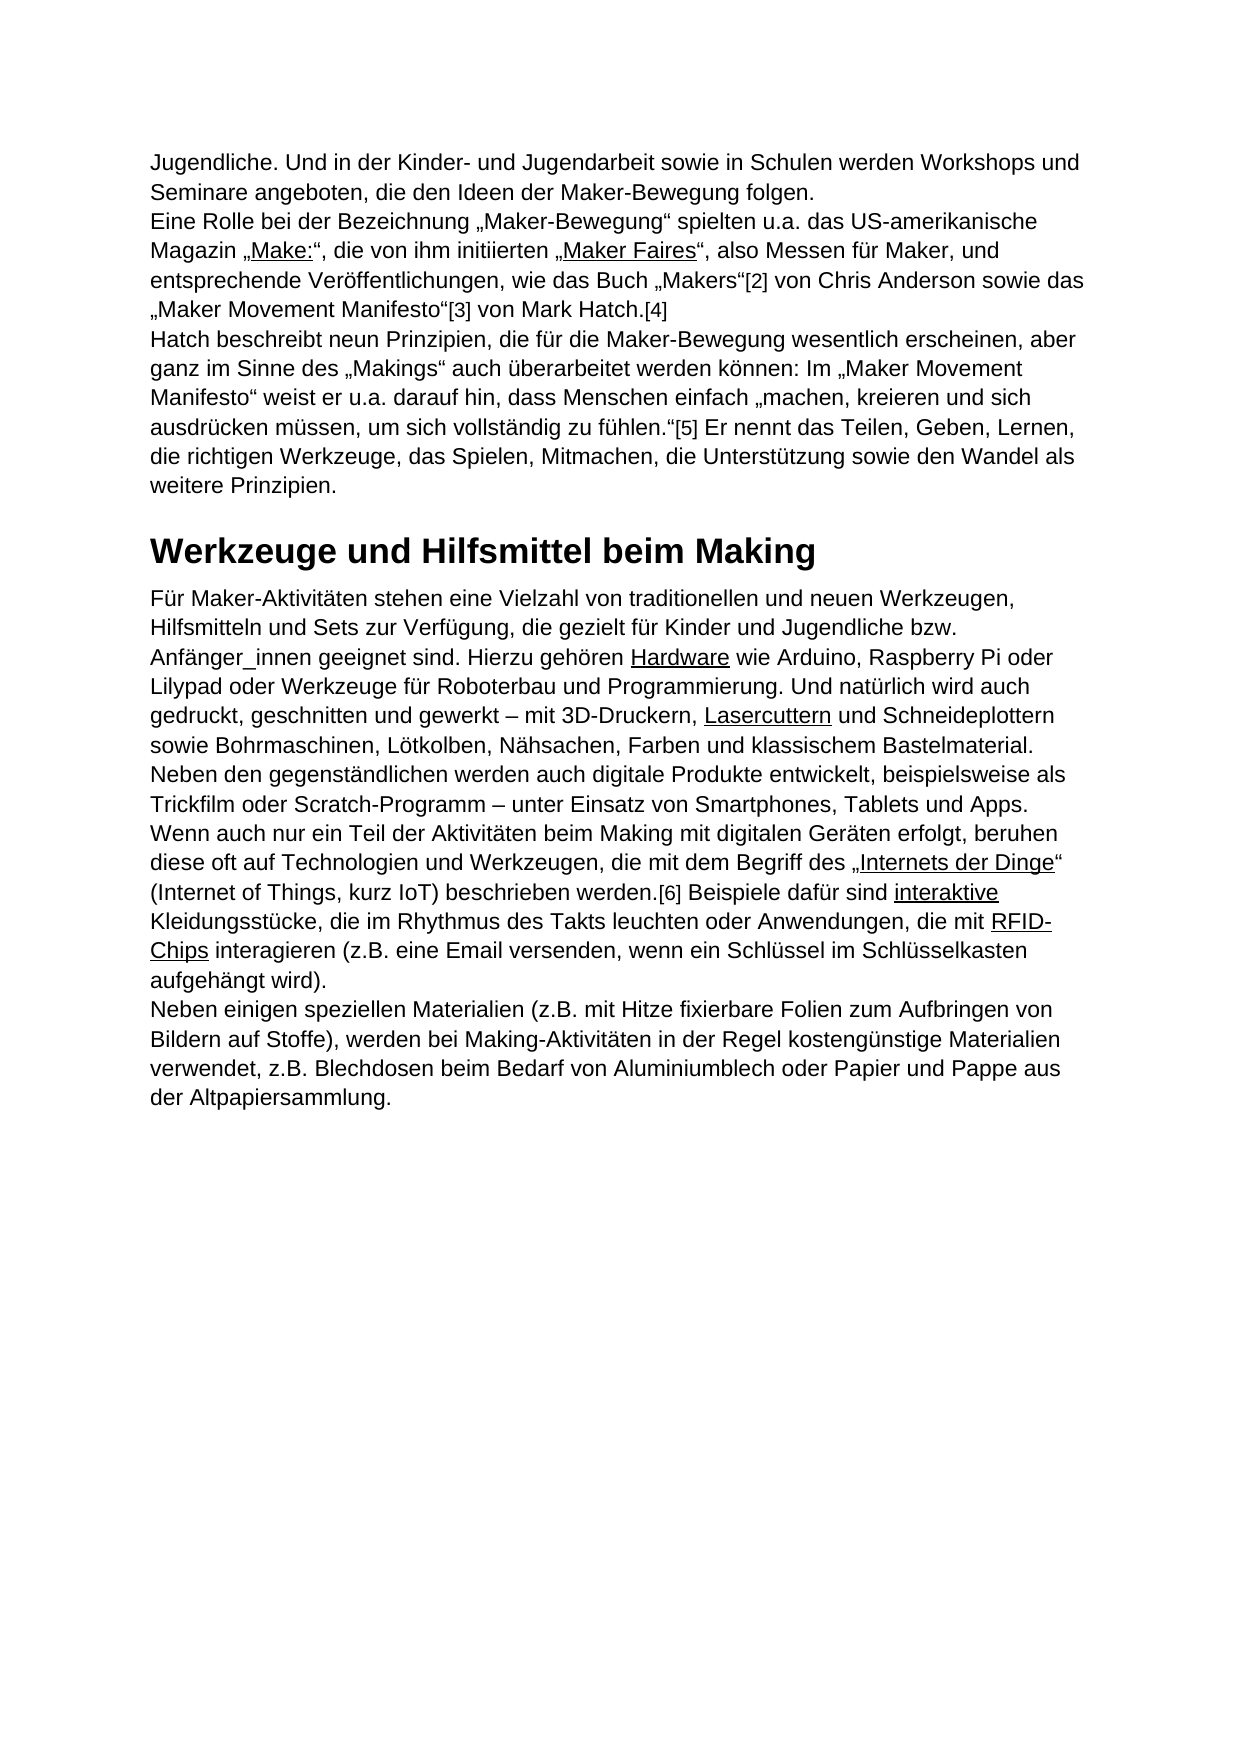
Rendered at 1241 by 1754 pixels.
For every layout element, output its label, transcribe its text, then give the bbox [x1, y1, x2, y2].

text Für Maker-Aktivitäten stehen eine Vielzahl von traditionellen und neuen Werkzeugen, Hilfsmitteln und Sets zur Verfügung, die gezielt für Kinder und Jugendliche bzw. Anfänger_innen geeignet sind. Hierzu gehören Hardware wie Arduino, Raspberry Pi oder Lilypad oder Werkzeuge für Roboterbau und Programmierung. Und natürlich wird auch gedruckt, geschnitten und gewerkt – mit 3D-Druckern, Lasercuttern und Schneideplottern sowie Bohrmaschinen, Lötkolben, Nähsachen, Farben und klassischem Bastelmaterial. Neben den gegenständlichen werden auch digitale Produkte entwickelt, beispielsweise als Trickfilm oder Scratch-Programm – unter Einsatz von Smartphones, Tablets und Apps. [150, 586, 1091, 817]
text Hatch beschreibt neun Prinzipien, die für die Maker-Bewegung wesentlich erscheinen, aber ganz im Sinne des „Makings“ auch überarbeitet werden können: Im „Maker Movement Manifesto“ weist er u.a. darauf hin, dass Menschen einfach „machen, kreieren und sich ausdrücken müssen, um sich vollständig zu fühlen.“[5] Er nennt das Teilen, Geben, Lernen, die richtigen Werkzeuge, das Spielen, Mitmachen, die Unterstützung sowie den Wandel als weitere Prinzipien. [150, 326, 1091, 499]
text Jugendliche. Und in der Kinder- und Jugendarbeit sowie in Schulen werden Workshops und Seminare angeboten, die den Ideen der Maker-Bewegung folgen. [150, 150, 1091, 205]
subtitle Werkzeuge und Hilfsmittel beim Making [150, 532, 1091, 571]
text Eine Rolle bei der Bezeichnung „Maker-Bewegung“ spielten u.a. das US-amerikanische Magazin „Make:“, die von ihm initiierten „Maker Faires“, also Messen für Maker, und entsprechende Veröffentlichungen, wie das Buch „Makers“[2] von Chris Anderson sowie das „Maker Movement Manifesto“[3] von Mark Hatch.[4] [150, 209, 1091, 322]
text Neben einigen speziellen Materialien (z.B. mit Hitze fixierbare Folien zum Aufbringen von Bildern auf Stoffe), werden bei Making-Aktivitäten in der Regel kostengünstige Materialien verwendet, z.B. Blechdosen beim Bedarf von Aluminiumblech oder Papier und Pappe aus der Altpapiersammlung. [150, 997, 1091, 1111]
text Wenn auch nur ein Teil der Aktivitäten beim Making mit digitalen Geräten erfolgt, beruhen diese oft auf Technologien und Werkzeugen, die mit dem Begriff des „Internets der Dinge“ (Internet of Things, kurz IoT) beschrieben werden.[6] Beispiele dafür sind interaktive Kleidungsstücke, die im Rhythmus des Takts leuchten oder Anwendungen, die mit RFID-Chips interagieren (z.B. eine Email versenden, wenn ein Schlüssel im Schlüsselkasten aufgehängt wird). [150, 821, 1091, 993]
